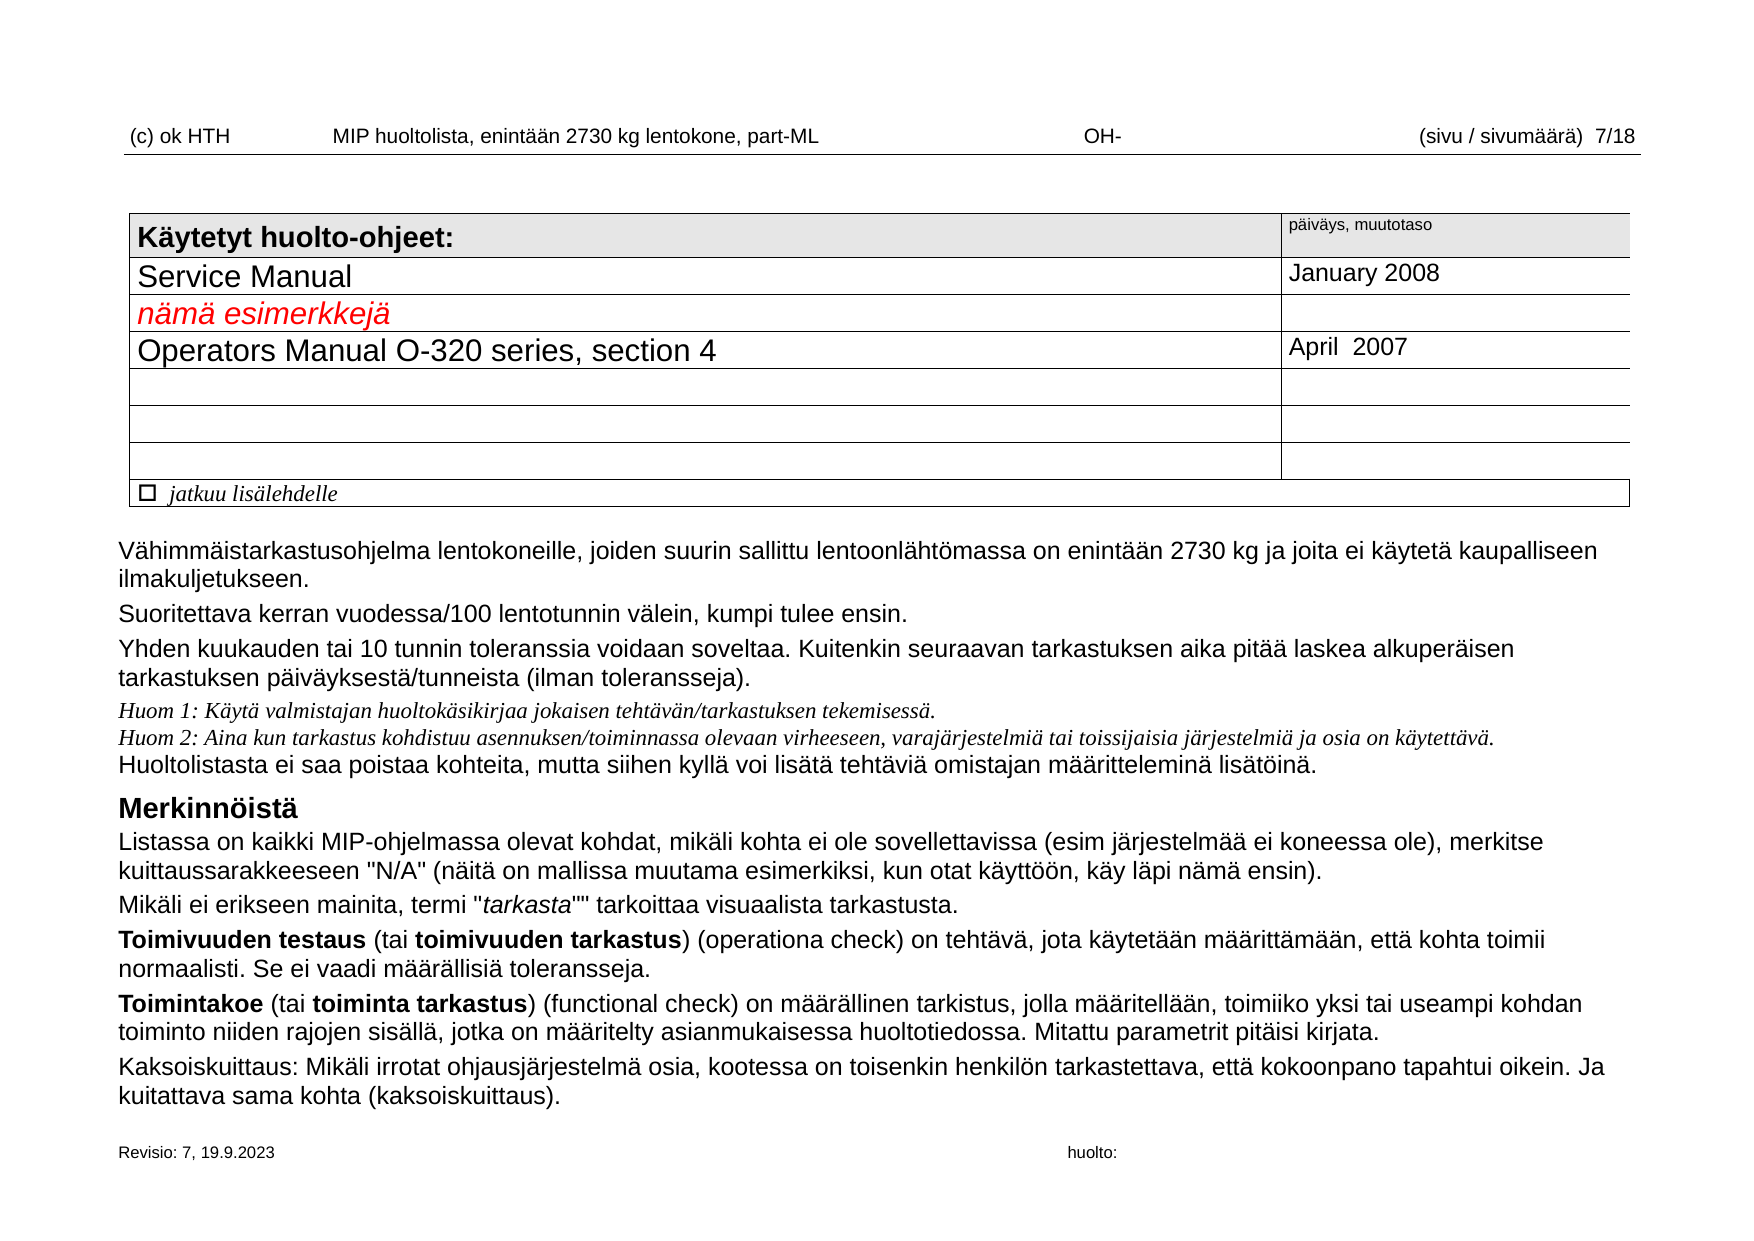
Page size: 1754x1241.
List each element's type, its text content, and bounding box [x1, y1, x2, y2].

text Kaksoiskuittaus: Mikäli irrotat ohjausjärjestelmä osia, kootessa on toisenkin henkilön tarkastettava, että kokoonpano tapahtui oikein. Ja kuitattava sama kohta (kaksoiskuittaus). [118, 1052, 1636, 1109]
text Huom 2: Aina kun tarkastus kohdistuu asennuksen/toiminnassa olevaan virheeseen, varajärjestelmiä tai toissijaisia järjestelmiä ja osia on käytettävä. [118, 724, 1636, 750]
table_cell [1282, 443, 1630, 478]
text Listassa on kaikki MIP-ohjelmassa olevat kohdat, mikäli kohta ei ole sovellettavissa (esim järjestelmää ei koneessa ole), merkitse kuittaussarakkeeseen "N/A" (näitä on mallissa muutama esimerkiksi, kun otat käyttöön, käy läpi nämä ensin). [118, 827, 1636, 884]
table_cell [130, 443, 1281, 478]
table_cell nämä esimerkkejä [130, 295, 1281, 331]
table_cell jatkuu lisälehdelle [130, 480, 1629, 506]
table_cell Operators Manual O-320 series, section 4 [130, 332, 1281, 368]
text Toimintakoe (tai toiminta tarkastus) (functional check) on määrällinen tarkistus, jolla määritellään, toimiiko yksi tai useampi kohdan toiminto niiden rajojen sisällä, jotka on määritelty asianmukaisessa huoltotiedossa. Mitattu parametrit pitäisi kirjata. [118, 989, 1636, 1046]
table_cell [130, 369, 1281, 404]
table_header päiväys, muutotaso [1282, 214, 1630, 257]
table_cell [1282, 406, 1630, 442]
table_header Käytetyt huolto-ohjeet: [130, 214, 1281, 257]
table_cell [1282, 369, 1630, 404]
table_cell [130, 406, 1281, 442]
list Huoltolistasta ei saa poistaa kohteita, mutta siihen kyllä voi lisätä tehtäviä omistajan määritteleminä lisätöinä. [118, 750, 1636, 779]
text Huom 1: Käytä valmistajan huoltokäsikirjaa jokaisen tehtävän/tarkastuksen tekemisessä. [118, 697, 1636, 724]
table_cell April 2007 [1282, 332, 1630, 368]
text Mikäli ei erikseen mainita, termi "tarkasta"" tarkoittaa visuaalista tarkastusta. [118, 891, 1636, 919]
text Toimivuuden testaus (tai toimivuuden tarkastus) (operationa check) on tehtävä, jota käytetään määrittämään, että kohta toimii normaalisti. Se ei vaadi määrällisiä toleransseja. [118, 925, 1636, 983]
table_cell [1282, 295, 1630, 331]
list Yhden kuukauden tai 10 tunnin toleranssia voidaan soveltaa. Kuitenkin seuraavan tarkastuksen aika pitää laskea alkuperäisen tarkastuksen päiväyksestä/tunneista (ilman toleransseja). [118, 634, 1636, 691]
table_cell Service Manual [130, 258, 1281, 294]
table_cell January 2008 [1282, 258, 1630, 294]
list Vähimmäistarkastusohjelma lentokoneille, joiden suurin sallittu lentoonlähtömassa on enintään 2730 kg ja joita ei käytetä kaupalliseen ilmakuljetukseen. [118, 536, 1636, 593]
subtitle Merkinnöistä [118, 791, 1636, 824]
list Suoritettava kerran vuodessa/100 lentotunnin välein, kumpi tulee ensin. [118, 599, 1636, 628]
